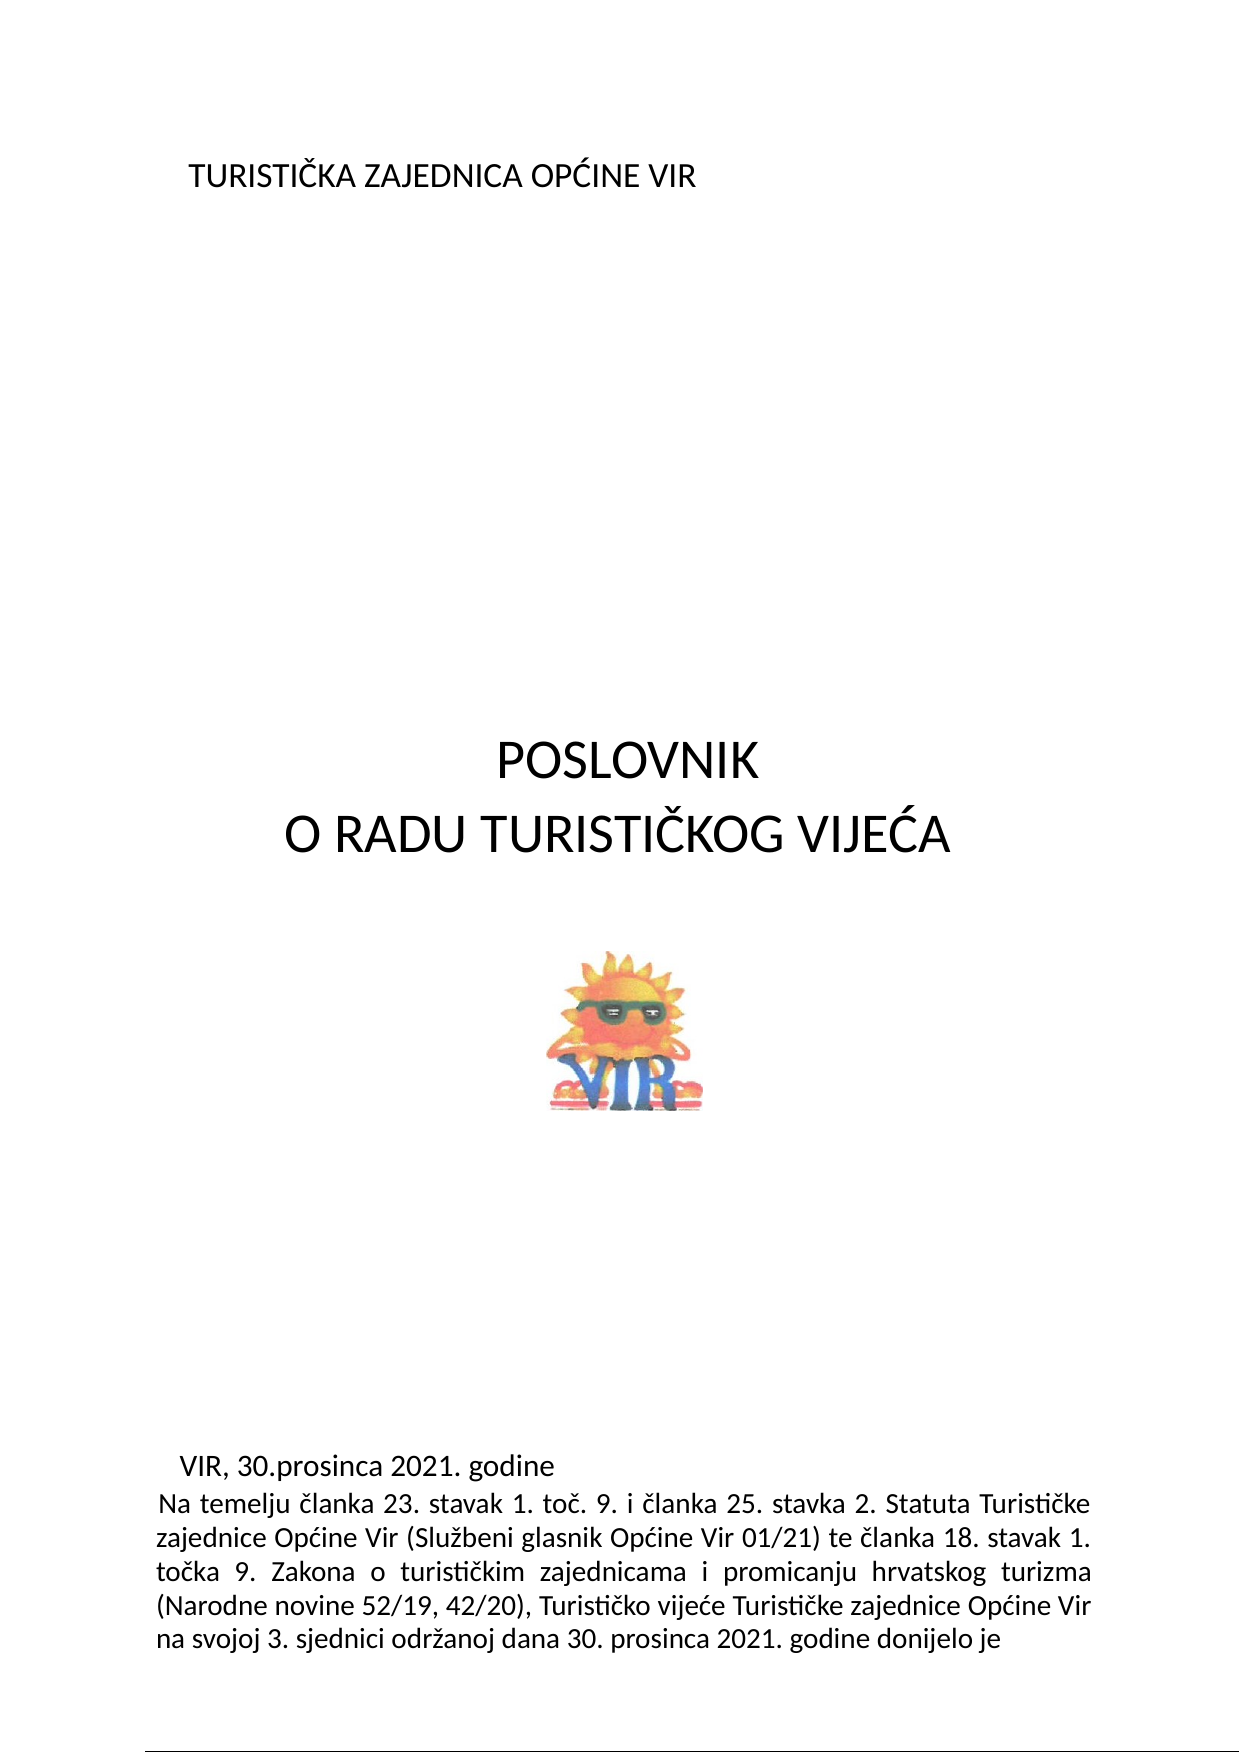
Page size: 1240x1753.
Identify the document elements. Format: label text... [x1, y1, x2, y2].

text POSLOVNIK [161, 724, 1094, 793]
subtitle O RADU TURISTIČKOG VIJEĆA [148, 797, 951, 866]
text Na temelju članka 23. stavak 1. toč. 9. i članka 25. stavka 2. Statuta Turističke zajednice Općine Vir (Službeni glasnik Općine Vir 01/21) te članka 18. stavak 1. točka 9. Zakona o turističkim zajednicama i promicanju hrvatskog turizma (Narodne novine 52/19, 42/20), Turističko vijeće Turističke zajednice Općine Vir na svojoj 3. sjednici održanoj dana 30. prosinca 2021. godine donijelo je [156, 1487, 1093, 1656]
text TURISTIČKA ZAJEDNICA OPĆINE VIR [188, 153, 1094, 196]
subtitle VIR, 30.prosinca 2021. godine [179, 1446, 1094, 1484]
